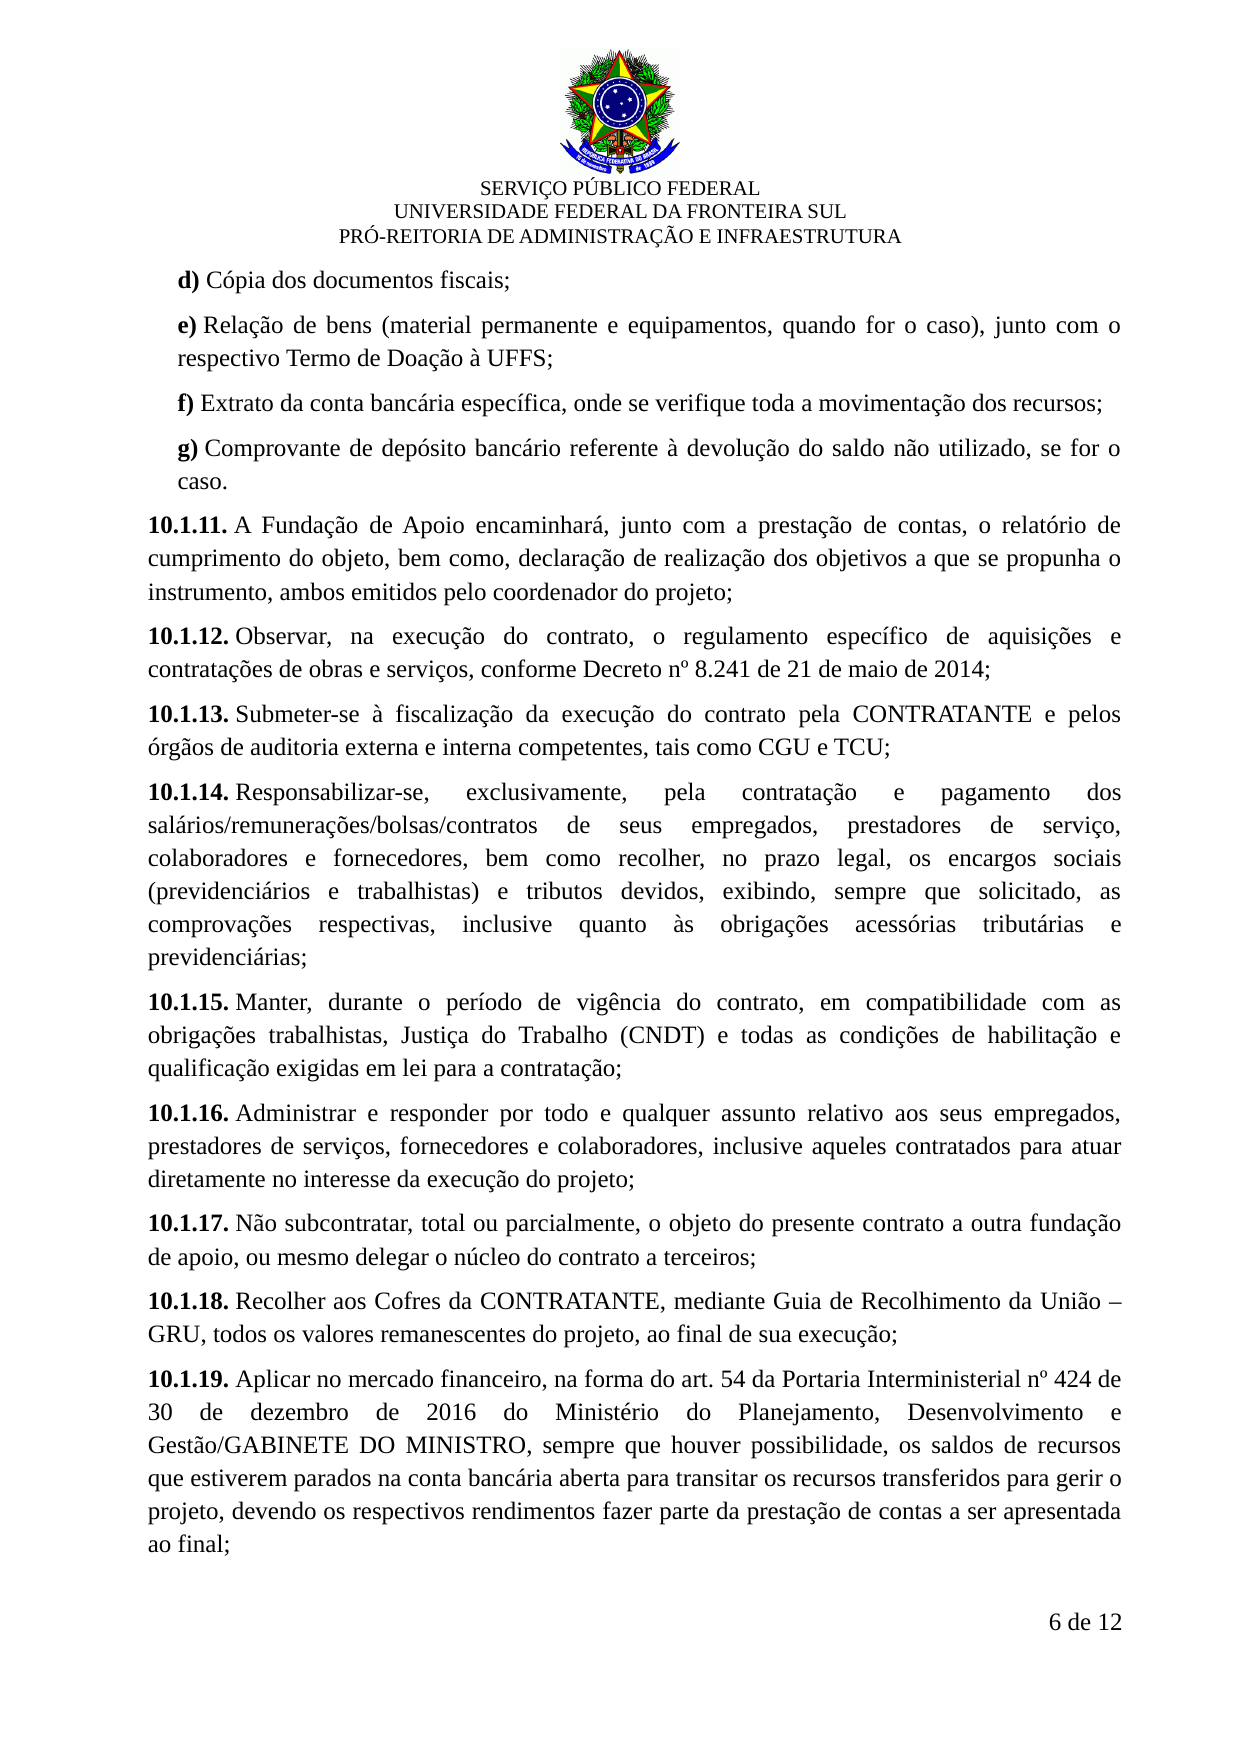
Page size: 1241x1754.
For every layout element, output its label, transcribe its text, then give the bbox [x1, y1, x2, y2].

list Relação de bens (material permanente e equipamentos, quando for o caso), junto com o respectivo Termo de Doação à UFFS; [177, 310, 1122, 372]
list Submeter-se à fiscalização da execução do contrato pela CONTRATANTE e pelos órgãos de auditoria externa e interna competentes, tais como CGU e TCU; [148, 699, 1122, 761]
list A Fundação de Apoio encaminhará, junto com a prestação de contas, o relatório de cumprimento do objeto, bem como, declaração de realização dos objetivos a que se propunha o instrumento, ambos emitidos pelo coordenador do projeto; [148, 511, 1122, 605]
list Responsabilizar-se, exclusivamente, pela contratação e pagamento dos salários/remunerações/bolsas/contratos de seus empregados, prestadores de serviço, colaboradores e fornecedores, bem como recolher, no prazo legal, os encargos sociais (previdenciários e trabalhistas) e tributos devidos, exibindo, sempre que solicitado, as comprovações respectivas, inclusive quanto às obrigações acessórias tributárias e previdenciárias; [148, 777, 1122, 971]
list Manter, durante o período de vigência do contrato, em compatibilidade com as obrigações trabalhistas, Justiça do Trabalho (CNDT) e todas as condições de habilitação e qualificação exigidas em lei para a contratação; [148, 987, 1122, 1082]
list Recolher aos Cofres da CONTRATANTE, mediante Guia de Recolhimento da União – GRU, todos os valores remanescentes do projeto, ao final de sua execução; [148, 1286, 1122, 1348]
list Extrato da conta bancária específica, onde se verifique toda a movimentação dos recursos; [177, 388, 1122, 417]
list Administrar e responder por todo e qualquer assunto relativo aos seus empregados, prestadores de serviços, fornecedores e colaboradores, inclusive aqueles contratados para atuar diretamente no interesse da execução do projeto; [148, 1098, 1122, 1192]
list Comprovante de depósito bancário referente à devolução do saldo não utilizado, se for o caso. [177, 433, 1122, 494]
list Não subcontratar, total ou parcialmente, o objeto do presente contrato a outra fundação de apoio, ou mesmo delegar o núcleo do contrato a terceiros; [148, 1208, 1122, 1270]
picture [560, 47, 681, 176]
list Observar, na execução do contrato, o regulamento específico de aquisições e contratações de obras e serviços, conforme Decreto nº 8.241 de 21 de maio de 2014; [148, 621, 1122, 683]
list Aplicar no mercado financeiro, na forma do art. 54 da Portaria Interministerial nº 424 de 30 de dezembro de 2016 do Ministério do Planejamento, Desenvolvimento e Gestão/GABINETE DO MINISTRO, sempre que houver possibilidade, os saldos de recursos que estiverem parados na conta bancária aberta para transitar os recursos transferidos para gerir o projeto, devendo os respectivos rendimentos fazer parte da prestação de contas a ser apresentada ao final; [148, 1364, 1122, 1558]
list Cópia dos documentos fiscais; [177, 265, 1122, 294]
